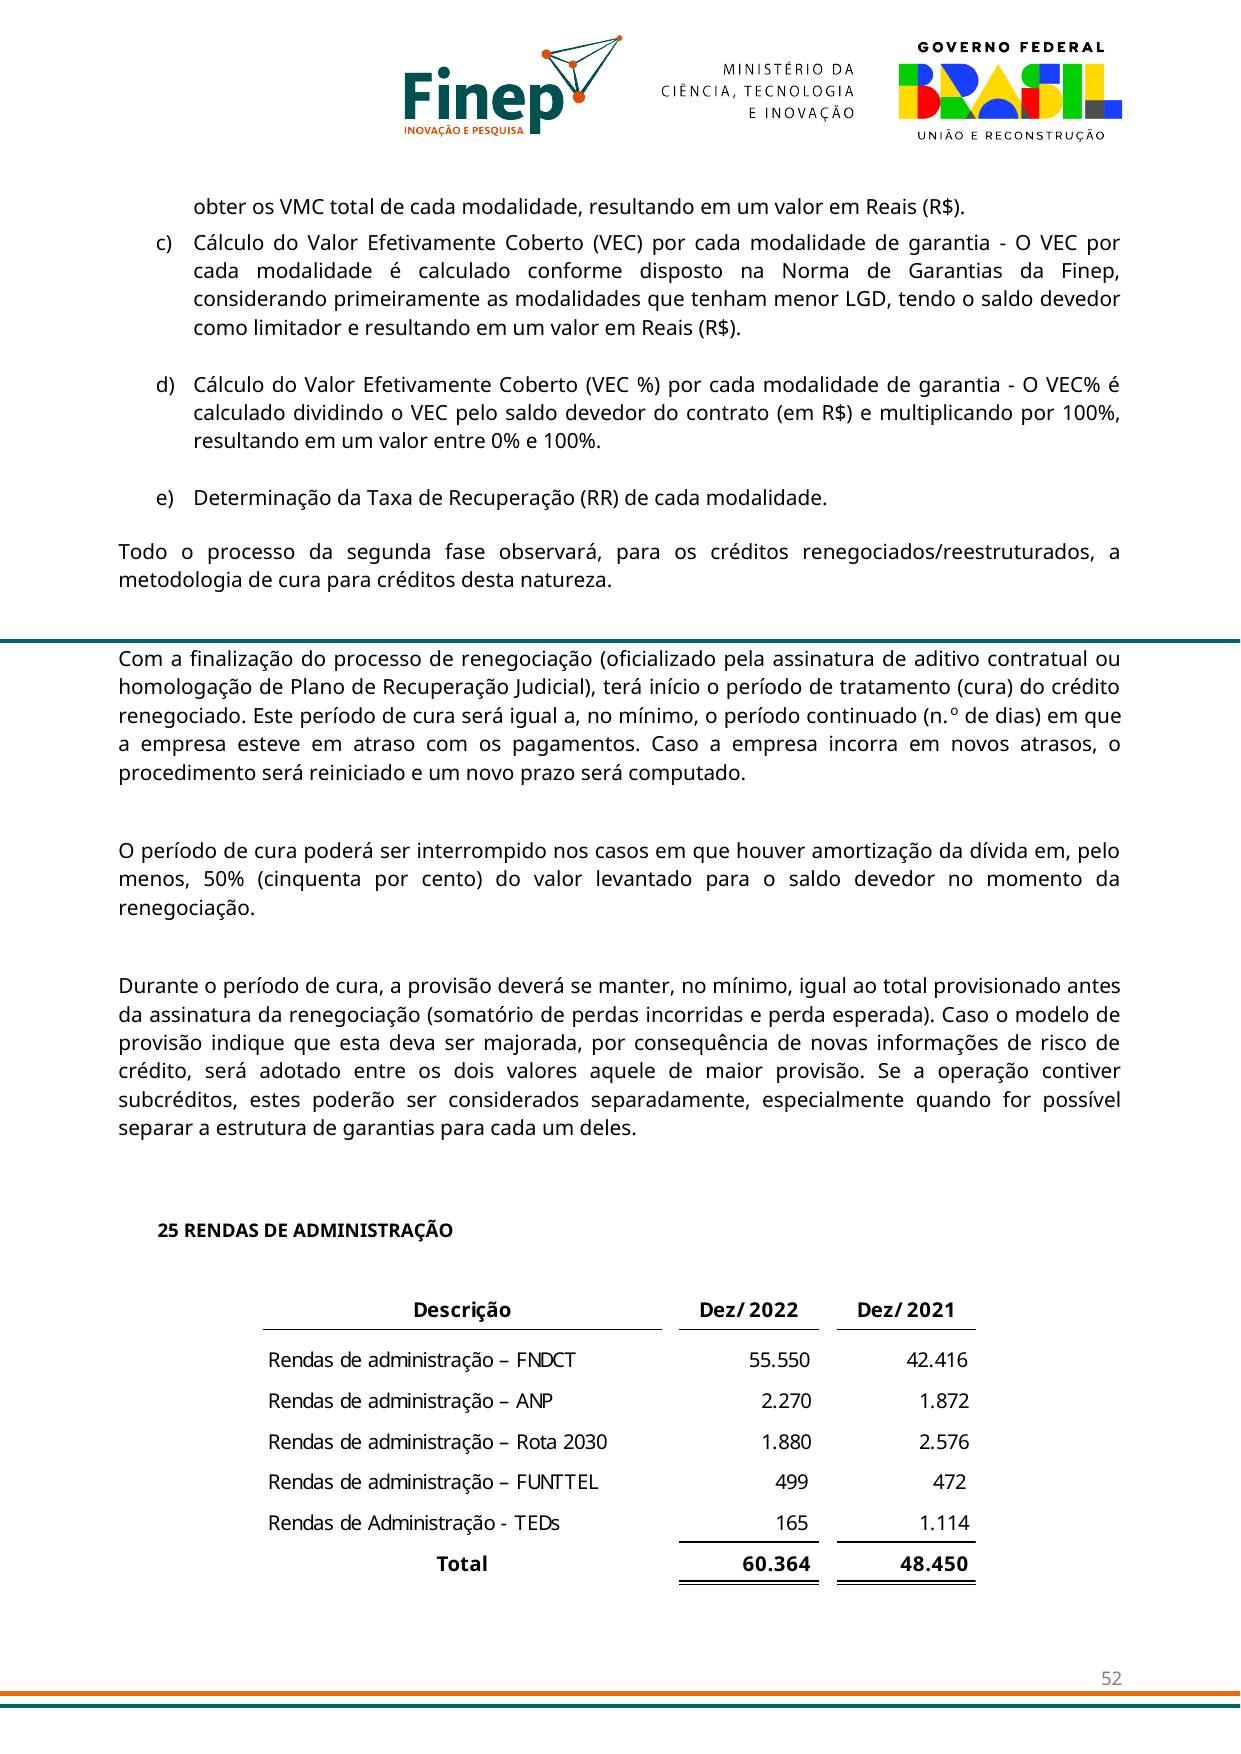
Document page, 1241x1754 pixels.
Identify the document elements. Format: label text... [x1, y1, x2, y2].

subtitle 25 Rendas de administração [118, 1217, 1122, 1242]
text O período de cura poderá ser interrompido nos casos em que houver amortização da dívida em, pelo menos, 50% (cinquenta por cento) do valor levantado para o saldo devedor no momento da renegociação. [118, 836, 1122, 921]
picture [404, 35, 1123, 142]
list Cálculo do Valor Efetivamente Coberto (VEC) por cada modalidade de garantia - O VEC por cada modalidade é calculado conforme disposto na Norma de Garantias da Finep, considerando primeiramente as modalidades que tenham menor LGD, tendo o saldo devedor como limitador e resultando em um valor em Reais (R$). [156, 228, 1122, 341]
list obter os VMC total de cada modalidade, resultando em um valor em Reais (R$). [156, 192, 1122, 220]
text Durante o período de cura, a provisão deverá se manter, no mínimo, igual ao total provisionado antes da assinatura da renegociação (somatório de perdas incorridas e perda esperada). Caso o modelo de provisão indique que esta deva ser majorada, por consequência de novas informações de risco de crédito, será adotado entre os dois valores aquele de maior provisão. Se a operação contiver subcréditos, estes poderão ser considerados separadamente, especialmente quando for possível separar a estrutura de garantias para cada um deles. [118, 971, 1122, 1142]
text Com a finalização do processo de renegociação (oficializado pela assinatura de aditivo contratual ou homologação de Plano de Recuperação Judicial), terá início o período de tratamento (cura) do crédito renegociado. Este período de cura será igual a, no mínimo, o período continuado (n.o de dias) em que a empresa esteve em atraso com os pagamentos. Caso a empresa incorra em novos atrasos, o procedimento será reiniciado e um novo prazo será computado. [118, 644, 1122, 786]
text Todo o processo da segunda fase observará, para os créditos renegociados/reestruturados, a metodologia de cura para créditos desta natureza. [118, 537, 1122, 594]
list Cálculo do Valor Efetivamente Coberto (VEC %) por cada modalidade de garantia - O VEC% é calculado dividindo o VEC pelo saldo devedor do contrato (em R$) e multiplicando por 100%, resultando em um valor entre 0% e 100%. [156, 370, 1122, 455]
list Determinação da Taxa de Recuperação (RR) de cada modalidade. [156, 483, 1122, 512]
